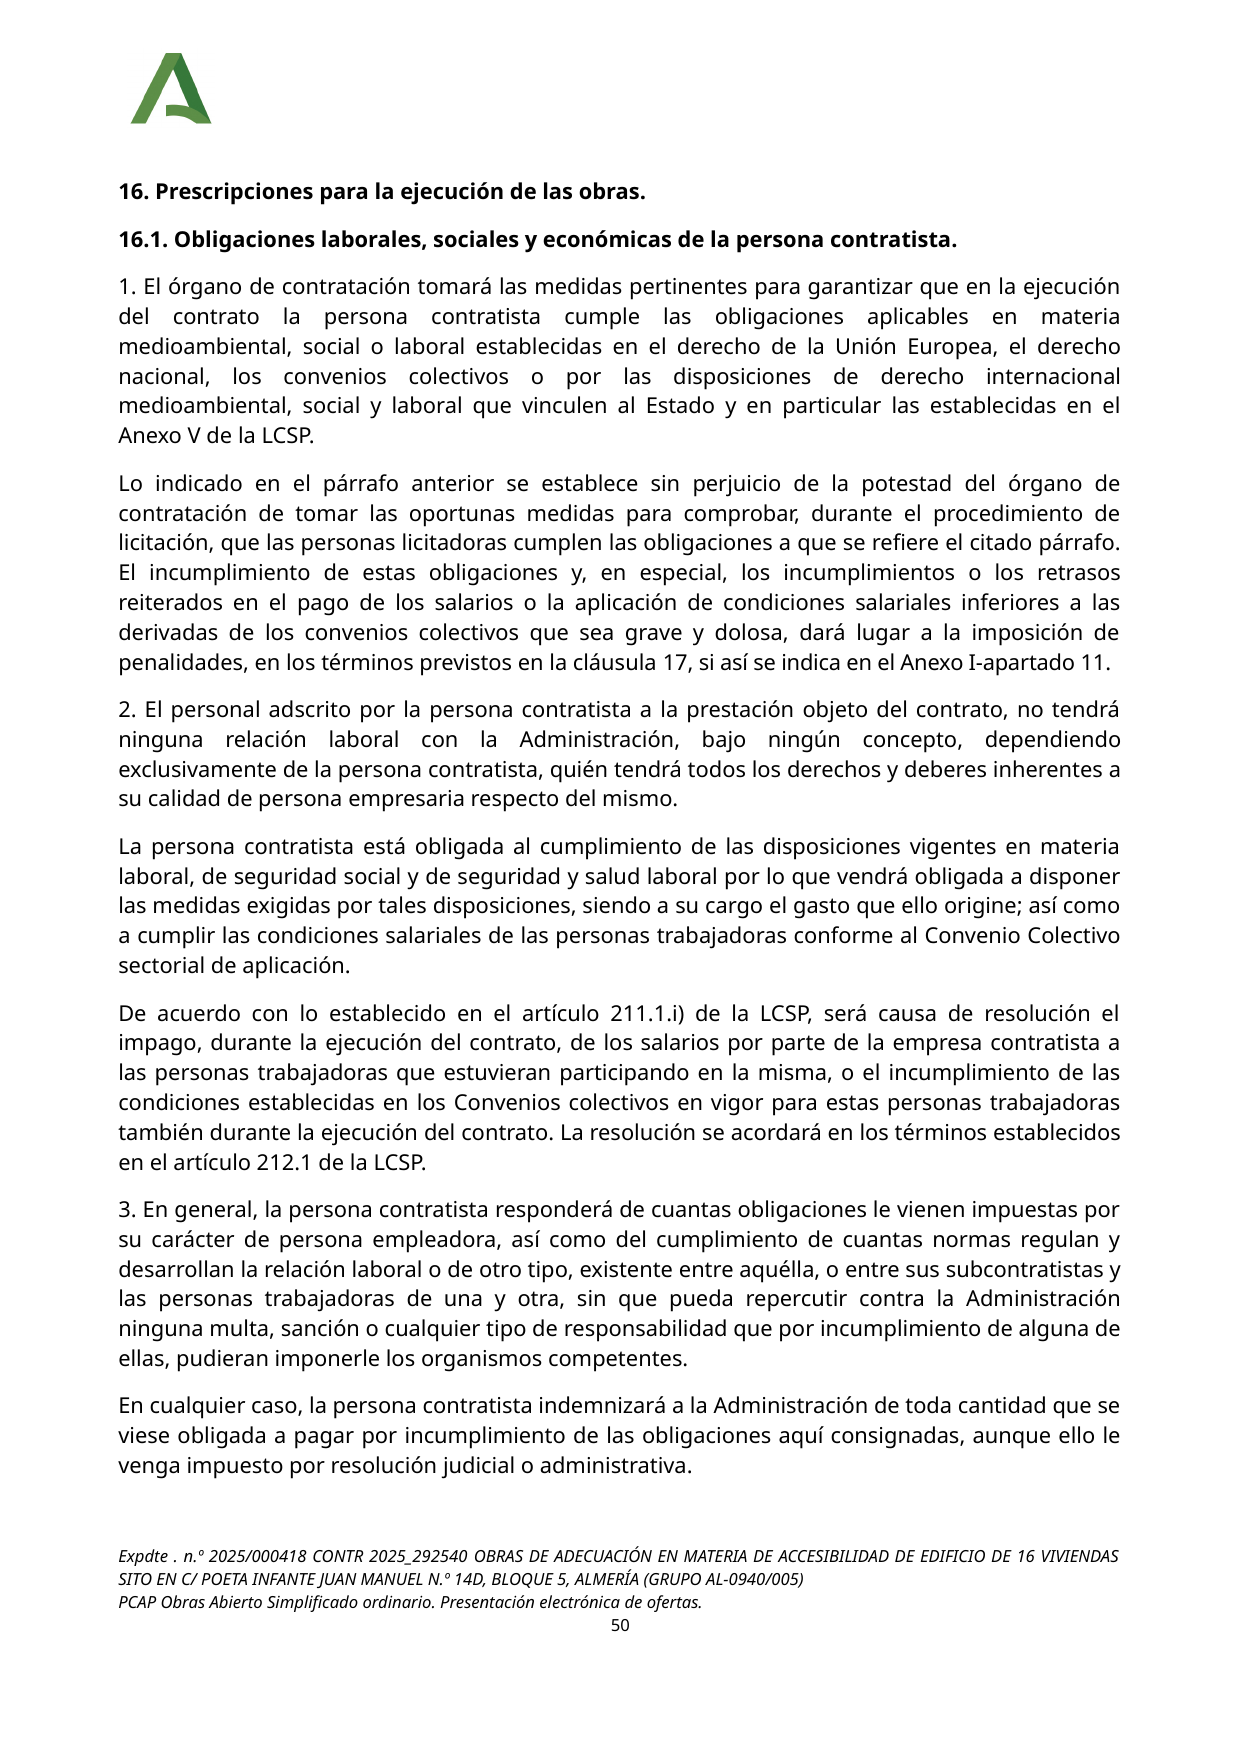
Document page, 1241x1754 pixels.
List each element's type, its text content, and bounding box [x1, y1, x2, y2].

text La persona contratista está obligada al cumplimiento de las disposiciones vigentes en materia laboral, de seguridad social y de seguridad y salud laboral por lo que vendrá obligada a disponer las medidas exigidas por tales disposiciones, siendo a su cargo el gasto que ello origine; así como a cumplir las condiciones salariales de las personas trabajadoras conforme al Convenio Colectivo sectorial de aplicación. [118, 831, 1122, 980]
text 2. El personal adscrito por la persona contratista a la prestación objeto del contrato, no tendrá ninguna relación laboral con la Administración, bajo ningún concepto, dependiendo exclusivamente de la persona contratista, quién tendrá todos los derechos y deberes inherentes a su calidad de persona empresaria respecto del mismo. [118, 694, 1122, 813]
text En cualquier caso, la persona contratista indemnizará a la Administración de toda cantidad que se viese obligada a pagar por incumplimiento de las obligaciones aquí consignadas, aunque ello le venga impuesto por resolución judicial o administrativa. [118, 1391, 1122, 1480]
subtitle 16. Prescripciones para la ejecución de las obras. [118, 176, 1122, 206]
text Lo indicado en el párrafo anterior se establece sin perjuicio de la potestad del órgano de contratación de tomar las oportunas medidas para comprobar, durante el procedimiento de licitación, que las personas licitadoras cumplen las obligaciones a que se refiere el citado párrafo. El incumplimiento de estas obligaciones y, en especial, los incumplimientos o los retrasos reiterados en el pago de los salarios o la aplicación de condiciones salariales inferiores a las derivadas de los convenios colectivos que sea grave y dolosa, dará lugar a la imposición de penalidades, en los términos previstos en la cláusula 17, si así se indica en el Anexo I-apartado 11. [118, 468, 1122, 676]
text 3. En general, la persona contratista responderá de cuantas obligaciones le vienen impuestas por su carácter de persona empleadora, así como del cumplimiento de cuantas normas regulan y desarrollan la relación laboral o de otro tipo, existente entre aquélla, o entre sus subcontratistas y las personas trabajadoras de una y otra, sin que pueda repercutir contra la Administración ninguna multa, sanción o cualquier tipo de responsabilidad que por incumplimiento de alguna de ellas, pudieran imponerle los organismos competentes. [118, 1194, 1122, 1373]
text 1. El órgano de contratación tomará las medidas pertinentes para garantizar que en la ejecución del contrato la persona contratista cumple las obligaciones aplicables en materia medioambiental, social o laboral establecidas en el derecho de la Unión Europea, el derecho nacional, los convenios colectivos o por las disposiciones de derecho internacional medioambiental, social y laboral que vinculen al Estado y en particular las establecidas en el Anexo V de la LCSP. [118, 271, 1122, 450]
text De acuerdo con lo establecido en el artículo 211.1.i) de la LCSP, será causa de resolución el impago, durante la ejecución del contrato, de los salarios por parte de la empresa contratista a las personas trabajadoras que estuvieran participando en la misma, o el incumplimiento de las condiciones establecidas en los Convenios colectivos en vigor para estas personas trabajadoras también durante la ejecución del contrato. La resolución se acordará en los términos establecidos en el artículo 212.1 de la LCSP. [118, 998, 1122, 1176]
picture [127, 48, 216, 128]
subtitle 16.1. Obligaciones laborales, sociales y económicas de la persona contratista. [118, 224, 1122, 254]
